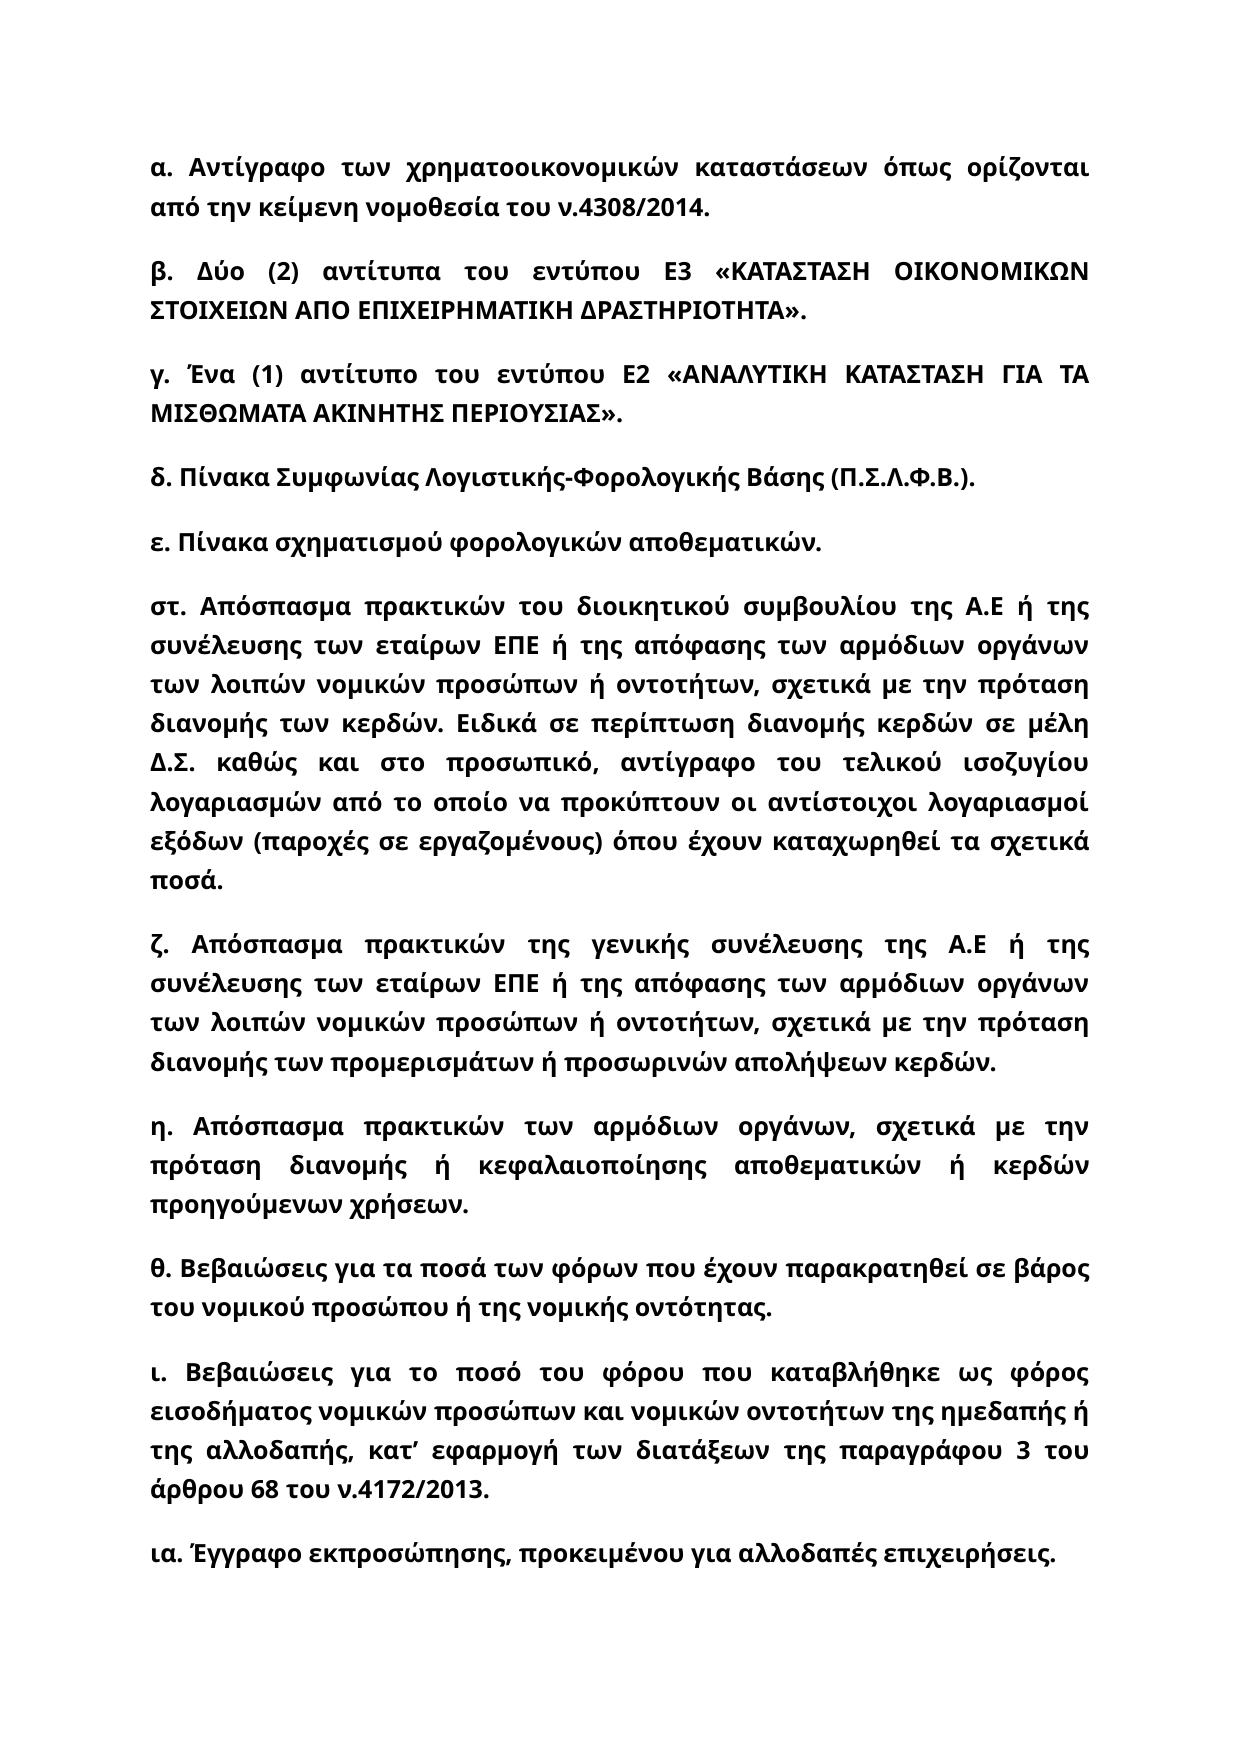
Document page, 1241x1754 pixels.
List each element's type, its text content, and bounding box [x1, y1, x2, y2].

text στ. Απόσπασμα πρακτικών του διοικητικού συμβουλίου της Α.Ε ή της συνέλευσης των εταίρων ΕΠΕ ή της απόφασης των αρμόδιων οργάνων των λοιπών νομικών προσώπων ή οντοτήτων, σχετικά με την πρόταση διανομής των κερδών. Ειδικά σε περίπτωση διανομής κερδών σε μέλη Δ.Σ. καθώς και στο προσωπικό, αντίγραφο του τελικού ισοζυγίου λογαριασμών από το οποίο να προκύπτουν οι αντίστοιχοι λογαριασμοί εξόδων (παροχές σε εργαζομένους) όπου έχουν καταχωρηθεί τα σχετικά ποσά. [150, 588, 1090, 897]
text γ. Ένα (1) αντίτυπο του εντύπου Ε2 «ΑΝΑΛΥΤΙΚΗ ΚΑΤΑΣΤΑΣΗ ΓΙΑ ΤΑ ΜΙΣΘΩΜΑΤΑ ΑΚΙΝΗΤΗΣ ΠΕΡΙΟΥΣΙΑΣ». [150, 357, 1090, 430]
text η. Απόσπασμα πρακτικών των αρμόδιων οργάνων, σχετικά με την πρόταση διανομής ή κεφαλαιοποίησης αποθεματικών ή κερδών προηγούμενων χρήσεων. [150, 1108, 1090, 1221]
text β. Δύο (2) αντίτυπα του εντύπου Ε3 «ΚΑΤΑΣΤΑΣΗ ΟΙΚΟΝΟΜΙΚΩΝ ΣΤΟΙΧΕΙΩΝ ΑΠΟ ΕΠΙΧΕΙΡΗΜΑΤΙΚΗ ΔΡΑΣΤΗΡΙΟΤΗΤΑ». [150, 253, 1090, 327]
text ι. Βεβαιώσεις για το ποσό του φόρου που καταβλήθηκε ως φόρος εισοδήματος νομικών προσώπων και νομικών οντοτήτων της ημεδαπής ή της αλλοδαπής, κατ’ εφαρμογή των διατάξεων της παραγράφου 3 του άρθρου 68 του ν.4172/2013. [150, 1354, 1090, 1506]
text θ. Βεβαιώσεις για τα ποσά των φόρων που έχουν παρακρατηθεί σε βάρος του νομικού προσώπου ή της νομικής οντότητας. [150, 1251, 1090, 1324]
text ε. Πίνακα σχηματισμού φορολογικών αποθεματικών. [150, 524, 1090, 558]
text δ. Πίνακα Συμφωνίας Λογιστικής-Φορολογικής Βάσης (Π.Σ.Λ.Φ.Β.). [150, 460, 1090, 494]
text α. Αντίγραφο των χρηματοοικονομικών καταστάσεων όπως ορίζονται από την κείμενη νομοθεσία του ν.4308/2014. [150, 150, 1090, 223]
text ζ. Απόσπασμα πρακτικών της γενικής συνέλευσης της Α.Ε ή της συνέλευσης των εταίρων ΕΠΕ ή της απόφασης των αρμόδιων οργάνων των λοιπών νομικών προσώπων ή οντοτήτων, σχετικά με την πρόταση διανομής των προμερισμάτων ή προσωρινών απολήψεων κερδών. [150, 927, 1090, 1078]
text ια. Έγγραφο εκπροσώπησης, προκειμένου για αλλοδαπές επιχειρήσεις. [150, 1536, 1090, 1570]
